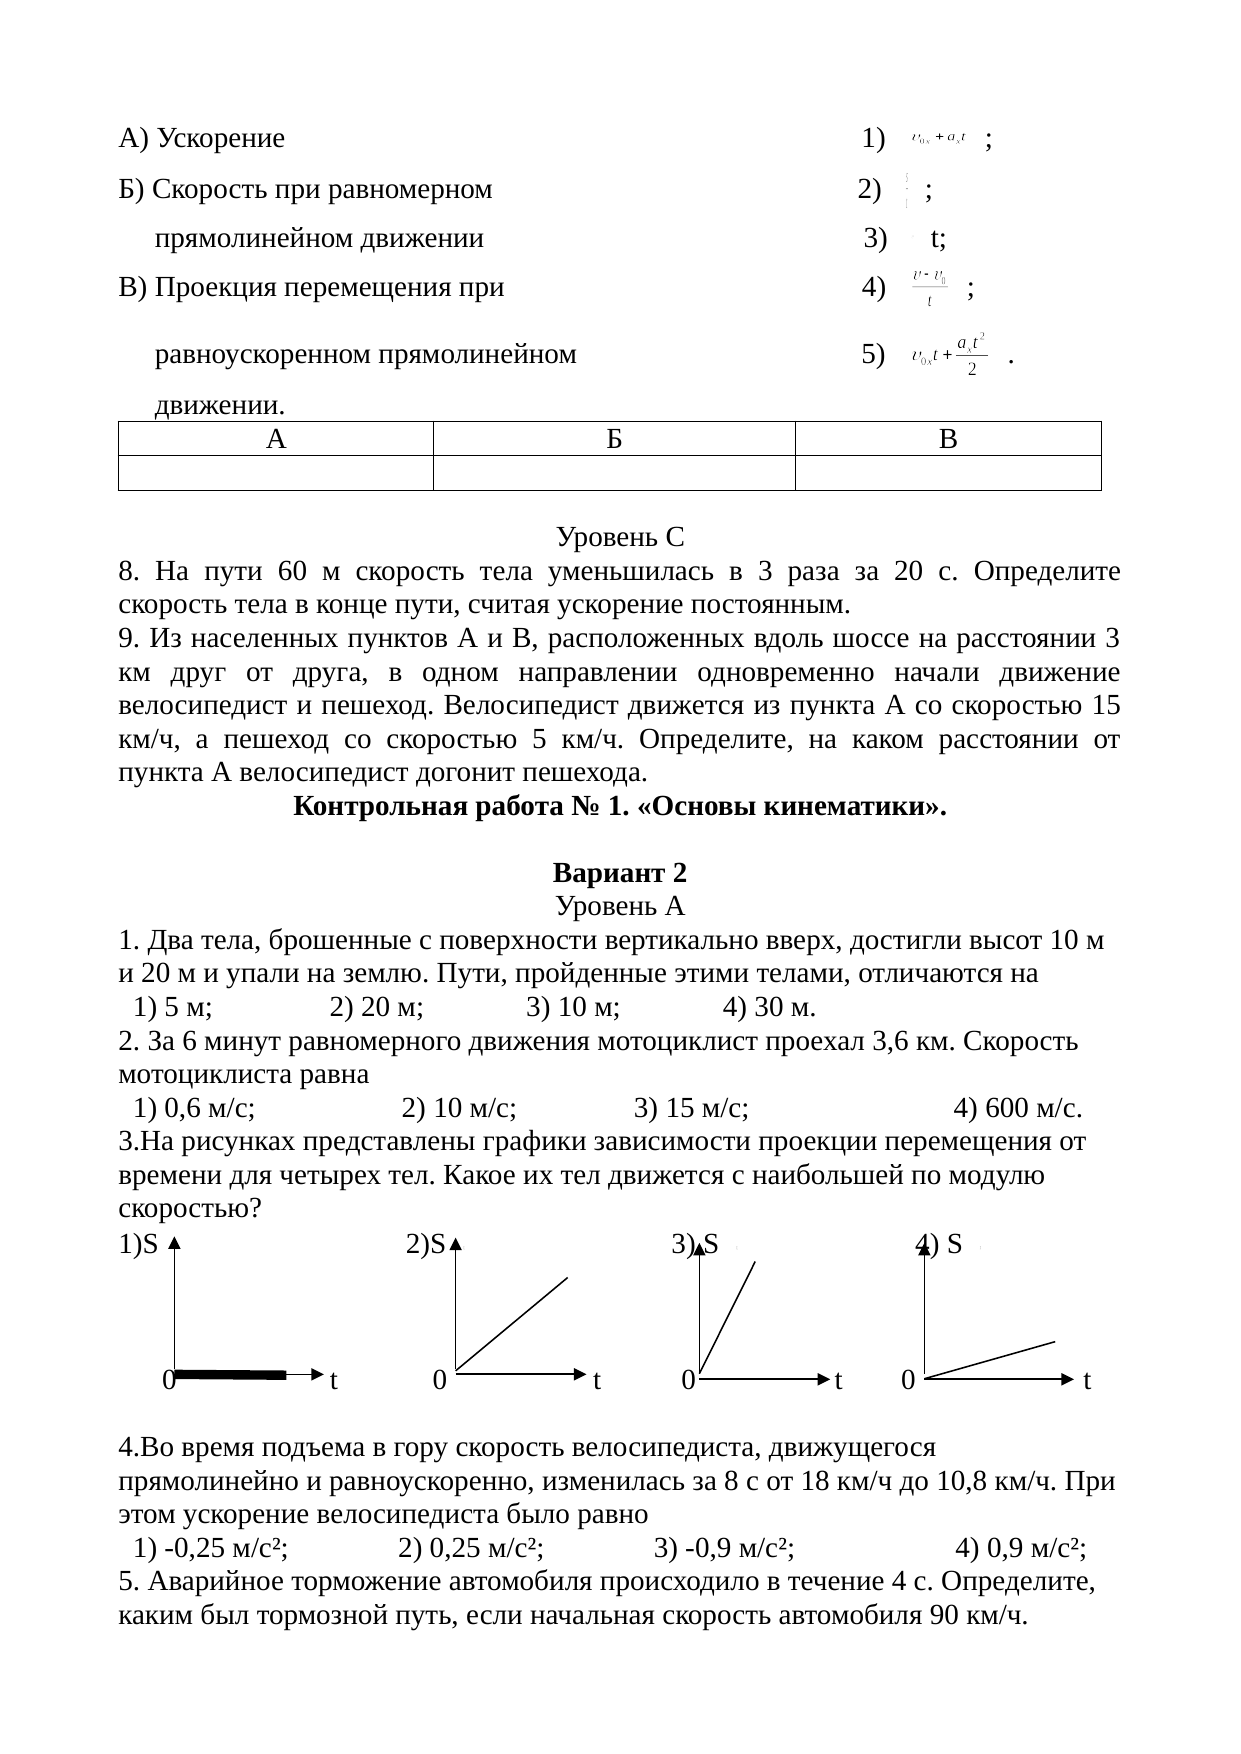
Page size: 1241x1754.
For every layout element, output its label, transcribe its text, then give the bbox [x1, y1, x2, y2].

text ; [967, 254, 1122, 318]
table_header А [119, 422, 433, 455]
text 4) S [754, 1224, 963, 1261]
text ; [924, 156, 1122, 220]
text Уровень А [118, 888, 1122, 922]
table_cell [434, 456, 795, 490]
text 0 t 0 t 0 t 0 t [118, 1362, 1122, 1396]
text Б) Скорость при равномерном 2) [118, 156, 889, 220]
text . [1007, 318, 1122, 387]
text 9. Из населенных пунктов А и В, расположенных вдоль шоссе на расстоянии 3 км друг от друга, в одном направлении одновременно начали движение велосипедист и пешеход. Велосипедист движется из пункта А со скоростью 15 км/ч, а пешеход со скоростью 5 км/ч. Определите, на каком расстоянии от пункта А велосипедист догонит пешехода. [118, 620, 1122, 788]
table_cell [796, 456, 1101, 490]
text 3) S [482, 1224, 719, 1261]
text движении. [118, 387, 1122, 421]
text 2)S [194, 1224, 446, 1261]
text В) Проекция перемещения при 4) [118, 254, 894, 318]
text 8. На пути 60 м скорость тела уменьшилась в 3 раза за 20 с. Определите скорость тела в конце пути, считая ускорение постоянным. [118, 553, 1122, 620]
text ; [984, 118, 1122, 156]
text [998, 1224, 1122, 1261]
text равноускоренном прямолинейном 5) [118, 318, 893, 387]
text 2. За 6 минут равномерного движения мотоциклист проехал 3,6 км. Скорость мотоциклиста равна [118, 1023, 1122, 1090]
text 1)S [118, 1224, 159, 1261]
table_header Б [434, 422, 795, 455]
text прямолинейном движении 3) t; [118, 220, 1122, 254]
table_header В [796, 422, 1101, 455]
text 1) 5 м; 2) 20 м; 3) 10 м; 4) 30 м. [118, 989, 1122, 1023]
text Вариант 2 [118, 855, 1122, 888]
text Контрольная работа № 1. «Основы кинематики». [118, 788, 1122, 821]
text А) Ускорение 1) [118, 118, 893, 156]
text 1) 0,6 м/с; 2) 10 м/с; 3) 15 м/с; 4) 600 м/с. [118, 1090, 1122, 1123]
text 5. Аварийное торможение автомобиля происходило в течение 4 с. Определите, каким был тормозной путь, если начальная скорость автомобиля 90 км/ч. [118, 1563, 1122, 1630]
table_cell [119, 456, 433, 490]
text 4.Во время подъема в гору скорость велосипедиста, движущегося прямолинейно и равноускоренно, изменилась за 8 с от 18 км/ч до 10,8 км/ч. При этом ускорение велосипедиста было равно [118, 1429, 1122, 1530]
text 3.На рисунках представлены графики зависимости проекции перемещения от времени для четырех тел. Какое их тел движется с наибольшей по модулю скоростью? [118, 1123, 1122, 1224]
text 1. Два тела, брошенные с поверхности вертикально вверх, достигли высот 10 м и 20 м и упали на землю. Пути, пройденные этими телами, отличаются на [118, 922, 1122, 989]
text Уровень С [118, 519, 1122, 553]
text 1) -0,25 м/с²; 2) 0,25 м/с²; 3) -0,9 м/с²; 4) 0,9 м/с²; [118, 1530, 1122, 1563]
